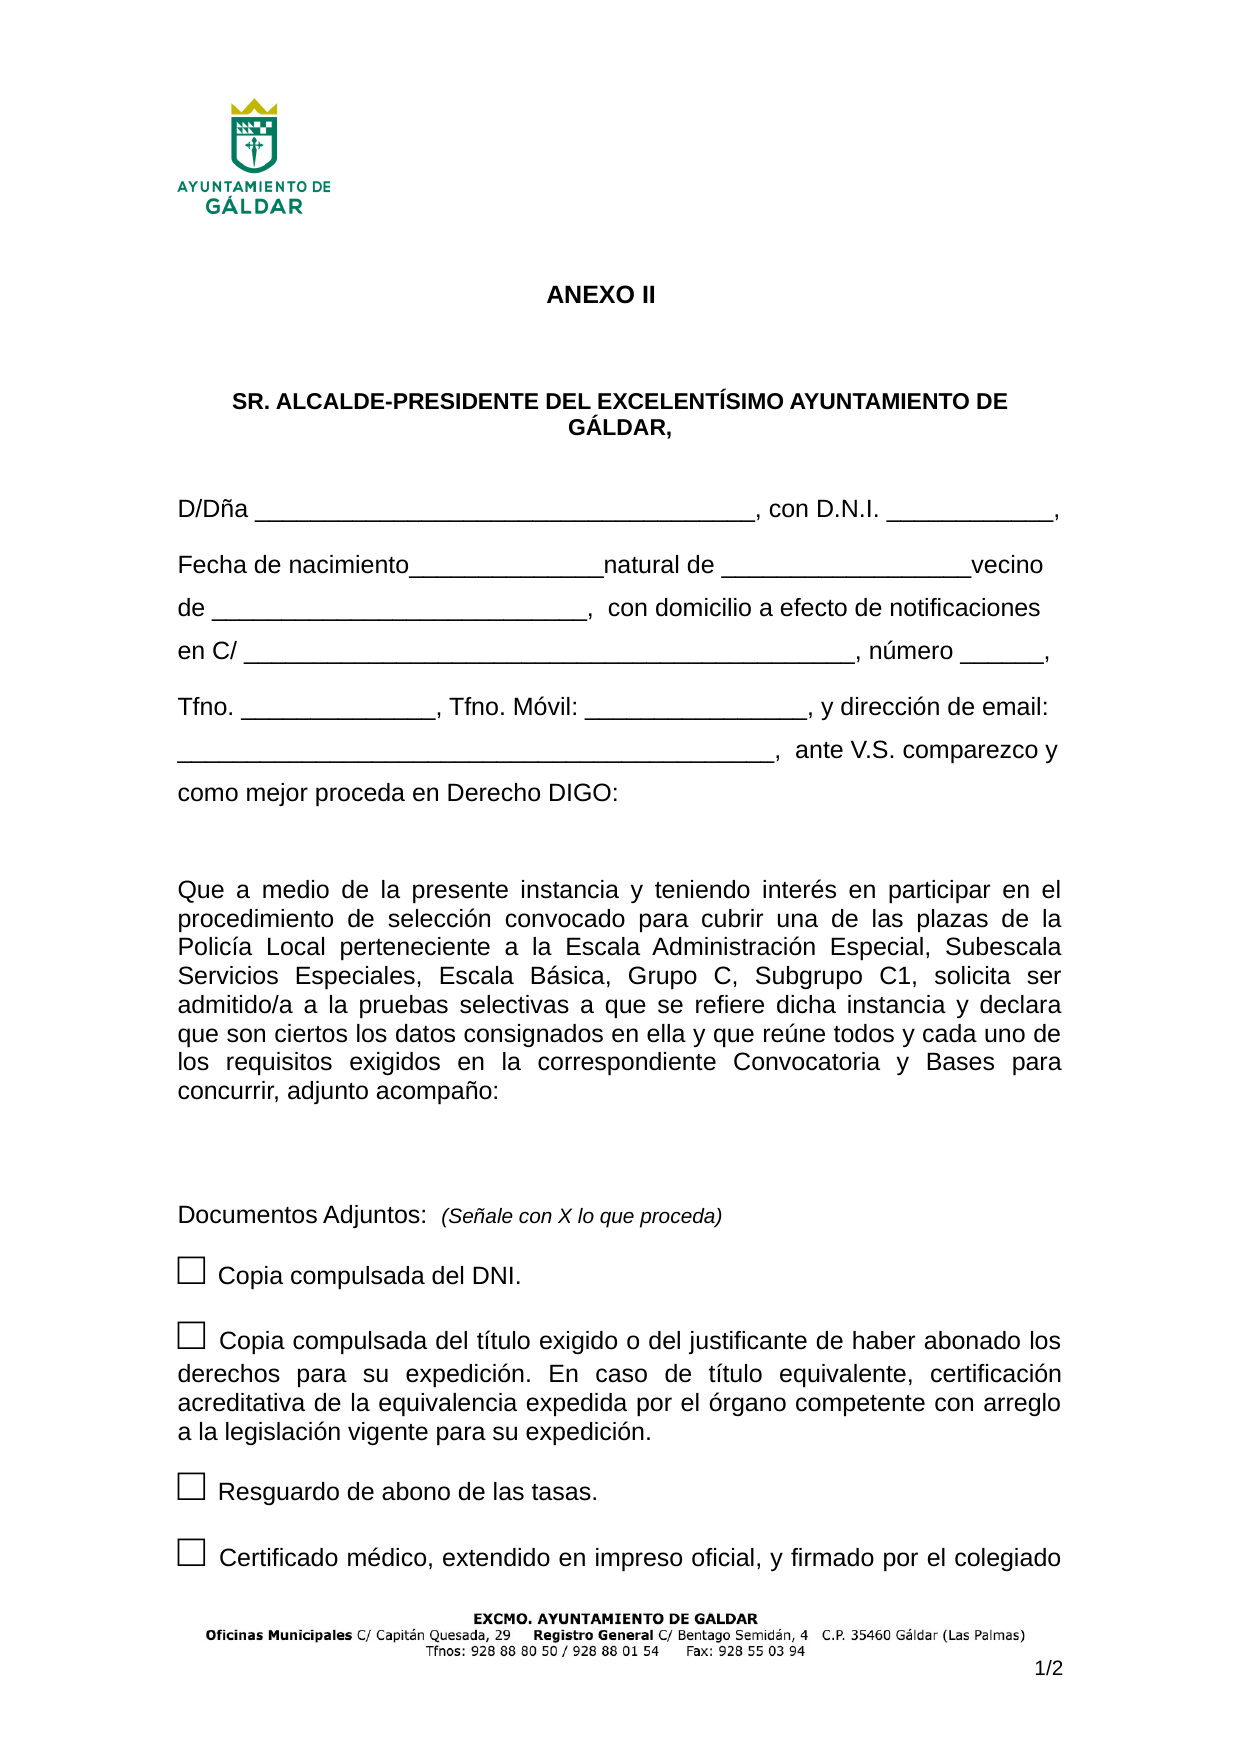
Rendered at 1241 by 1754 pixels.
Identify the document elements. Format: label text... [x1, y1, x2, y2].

text □ Copia compulsada del DNI. [177, 1241, 1063, 1294]
text □ Resguardo de abono de las tasas. [177, 1458, 1063, 1511]
text ANEXO II [177, 280, 1063, 309]
text Tfno. ______________, Tfno. Móvil: ________________, y dirección de email: ___________________________________________, ante V.S. comparezco y como mejor proceda en Derecho DIGO: [177, 692, 1063, 807]
text Fecha de nacimiento______________natural de __________________vecino de ___________________________, con domicilio a efecto de notificaciones en C/ ____________________________________________, número ______, [177, 550, 1063, 665]
text □ Certificado médico, extendido en impreso oficial, y firmado por el colegiado [177, 1523, 1063, 1576]
text □ Copia compulsada del título exigido o del justificante de haber abonado los derechos para su expedición. En caso de título equivalente, certificación acreditativa de la equivalencia expedida por el órgano competente con arreglo a la legislación vigente para su expedición. [177, 1306, 1063, 1445]
picture [178, 1612, 1064, 1657]
picture [177, 98, 330, 214]
text Documentos Adjuntos: (Señale con X lo que proceda) [177, 1200, 1063, 1229]
text Que a medio de la presente instancia y teniendo interés en participar en el procedimiento de selección convocado para cubrir una de las plazas de la Policía Local perteneciente a la Escala Administración Especial, Subescala Servicios Especiales, Escala Básica, Grupo C, Subgrupo C1, solicita ser admitido/a a la pruebas selectivas a que se refiere dicha instancia y declara que son ciertos los datos consignados en ella y que reúne todos y cada uno de los requisitos exigidos en la correspondiente Convocatoria y Bases para concurrir, adjunto acompaño: [177, 875, 1063, 1105]
text SR. ALCALDE-PRESIDENTE DEL EXCELENTÍSIMO AYUNTAMIENTO DE GÁLDAR, [177, 388, 1063, 441]
text D/Dña ____________________________________, con D.N.I. ____________, [177, 494, 1063, 523]
